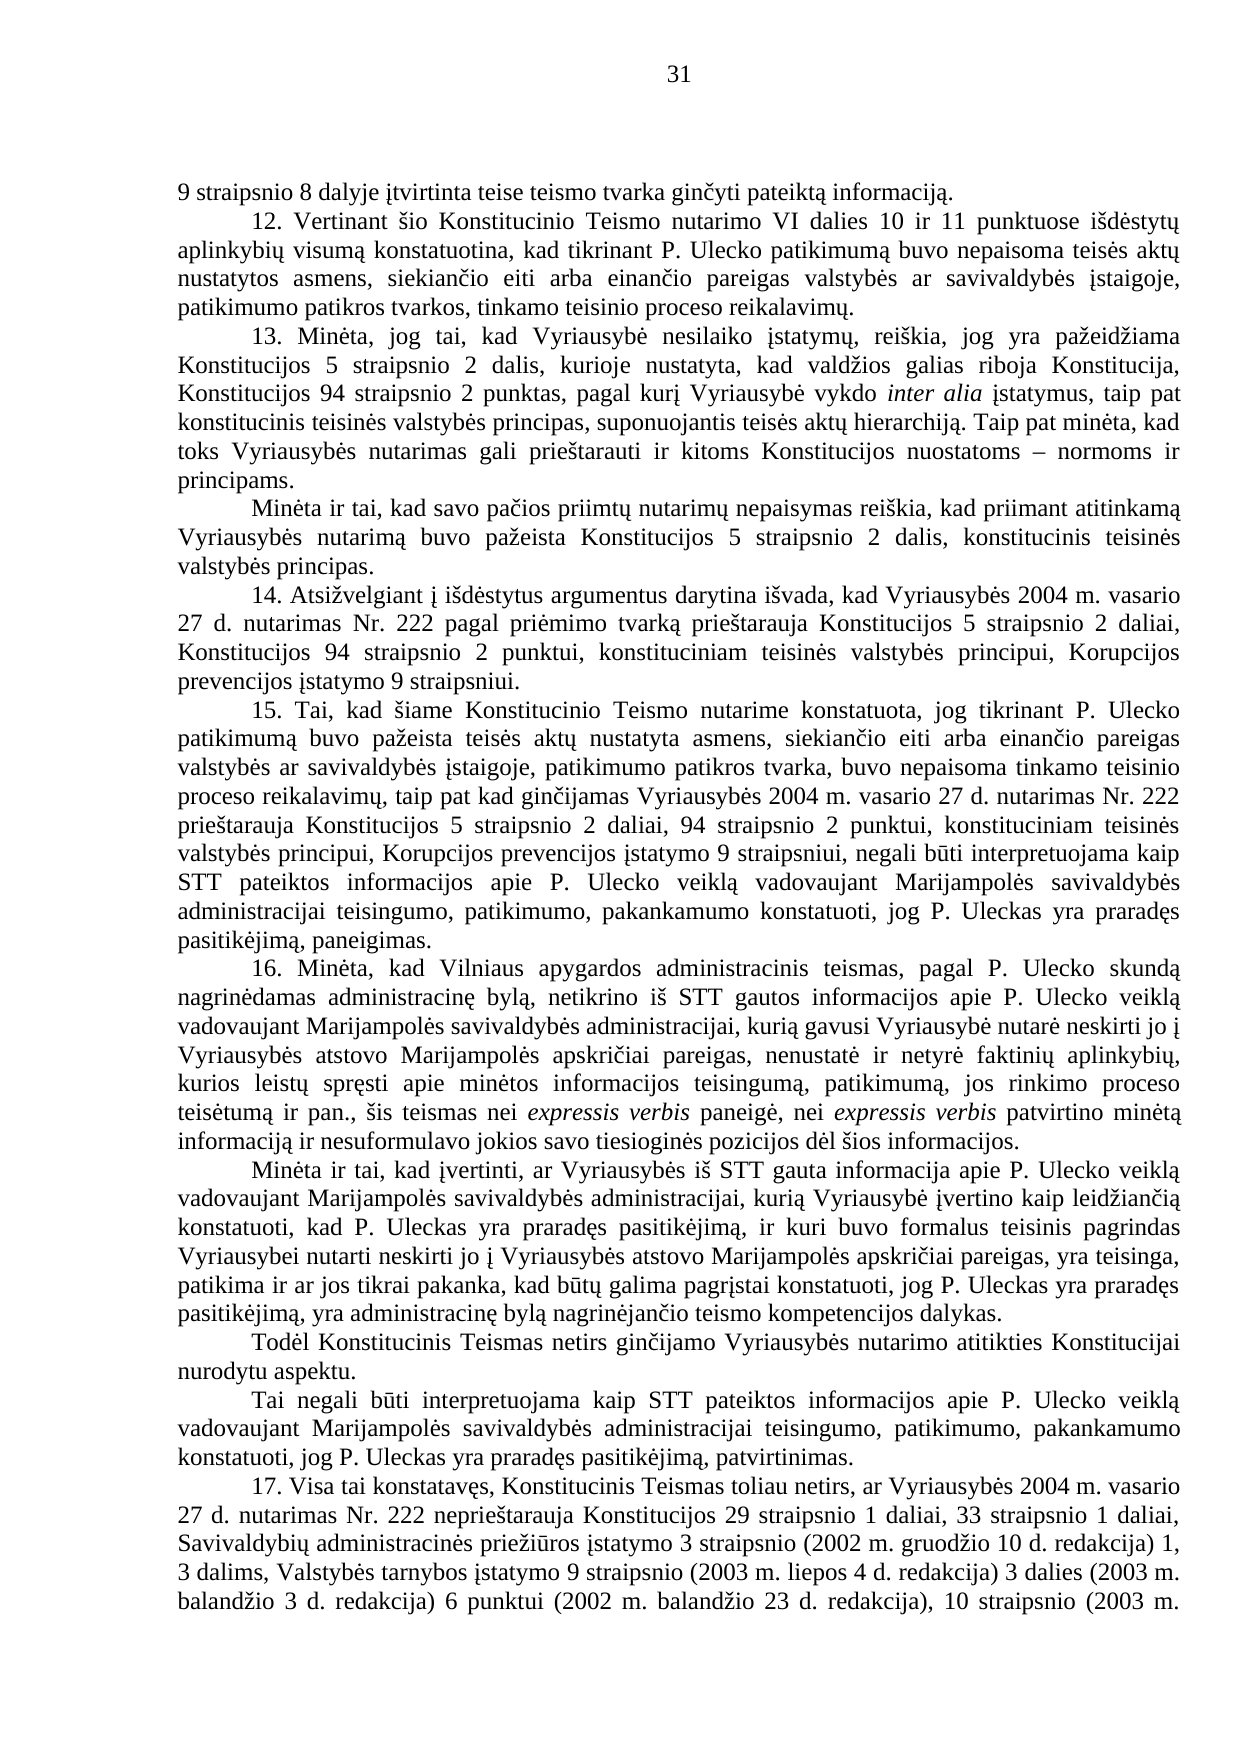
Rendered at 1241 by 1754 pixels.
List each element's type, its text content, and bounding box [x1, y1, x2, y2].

text Minėta ir tai, kad savo pačios priimtų nutarimų nepaisymas reiškia, kad priimant atitinkamą Vyriausybės nutarimą buvo pažeista Konstitucijos 5 straipsnio 2 dalis, konstitucinis teisinės valstybės principas. [177, 493, 1181, 580]
text 9 straipsnio 8 dalyje įtvirtinta teise teismo tvarka ginčyti pateiktą informaciją. [177, 177, 1181, 206]
text Tai negali būti interpretuojama kaip STT pateiktos informacijos apie P. Ulecko veiklą vadovaujant Marijampolės savivaldybės administracijai teisingumo, patikimumo, pakankamumo konstatuoti, jog P. Uleckas yra praradęs pasitikėjimą, patvirtinimas. [177, 1385, 1181, 1471]
text 16. Minėta, kad Vilniaus apygardos administracinis teismas, pagal P. Ulecko skundą nagrinėdamas administracinę bylą, netikrino iš STT gautos informacijos apie P. Ulecko veiklą vadovaujant Marijampolės savivaldybės administracijai, kurią gavusi Vyriausybė nutarė neskirti jo į Vyriausybės atstovo Marijampolės apskričiai pareigas, nenustatė ir netyrė faktinių aplinkybių, kurios leistų spręsti apie minėtos informacijos teisingumą, patikimumą, jos rinkimo proceso teisėtumą ir pan., šis teismas nei expressis verbis paneigė, nei expressis verbis patvirtino minėtą informaciją ir nesuformulavo jokios savo tiesioginės pozicijos dėl šios informacijos. [177, 953, 1181, 1155]
text 13. Minėta, jog tai, kad Vyriausybė nesilaiko įstatymų, reiškia, jog yra pažeidžiama Konstitucijos 5 straipsnio 2 dalis, kurioje nustatyta, kad valdžios galias riboja Konstitucija, Konstitucijos 94 straipsnio 2 punktas, pagal kurį Vyriausybė vykdo inter alia įstatymus, taip pat konstitucinis teisinės valstybės principas, suponuojantis teisės aktų hierarchiją. Taip pat minėta, kad toks Vyriausybės nutarimas gali prieštarauti ir kitoms Konstitucijos nuostatoms – normoms ir principams. [177, 321, 1181, 493]
text 15. Tai, kad šiame Konstitucinio Teismo nutarime konstatuota, jog tikrinant P. Ulecko patikimumą buvo pažeista teisės aktų nustatyta asmens, siekiančio eiti arba einančio pareigas valstybės ar savivaldybės įstaigoje, patikimumo patikros tvarka, buvo nepaisoma tinkamo teisinio proceso reikalavimų, taip pat kad ginčijamas Vyriausybės 2004 m. vasario 27 d. nutarimas Nr. 222 prieštarauja Konstitucijos 5 straipsnio 2 daliai, 94 straipsnio 2 punktui, konstituciniam teisinės valstybės principui, Korupcijos prevencijos įstatymo 9 straipsniui, negali būti interpretuojama kaip STT pateiktos informacijos apie P. Ulecko veiklą vadovaujant Marijampolės savivaldybės administracijai teisingumo, patikimumo, pakankamumo konstatuoti, jog P. Uleckas yra praradęs pasitikėjimą, paneigimas. [177, 695, 1181, 953]
text 12. Vertinant šio Konstitucinio Teismo nutarimo VI dalies 10 ir 11 punktuose išdėstytų aplinkybių visumą konstatuotina, kad tikrinant P. Ulecko patikimumą buvo nepaisoma teisės aktų nustatytos asmens, siekiančio eiti arba einančio pareigas valstybės ar savivaldybės įstaigoje, patikimumo patikros tvarkos, tinkamo teisinio proceso reikalavimų. [177, 206, 1181, 321]
text 14. Atsižvelgiant į išdėstytus argumentus darytina išvada, kad Vyriausybės 2004 m. vasario 27 d. nutarimas Nr. 222 pagal priėmimo tvarką prieštarauja Konstitucijos 5 straipsnio 2 daliai, Konstitucijos 94 straipsnio 2 punktui, konstituciniam teisinės valstybės principui, Korupcijos prevencijos įstatymo 9 straipsniui. [177, 580, 1181, 695]
text Minėta ir tai, kad įvertinti, ar Vyriausybės iš STT gauta informacija apie P. Ulecko veiklą vadovaujant Marijampolės savivaldybės administracijai, kurią Vyriausybė įvertino kaip leidžiančią konstatuoti, kad P. Uleckas yra praradęs pasitikėjimą, ir kuri buvo formalus teisinis pagrindas Vyriausybei nutarti neskirti jo į Vyriausybės atstovo Marijampolės apskričiai pareigas, yra teisinga, patikima ir ar jos tikrai pakanka, kad būtų galima pagrįstai konstatuoti, jog P. Uleckas yra praradęs pasitikėjimą, yra administracinę bylą nagrinėjančio teismo kompetencijos dalykas. [177, 1155, 1181, 1327]
text Todėl Konstitucinis Teismas netirs ginčijamo Vyriausybės nutarimo atitikties Konstitucijai nurodytu aspektu. [177, 1327, 1181, 1385]
text 17. Visa tai konstatavęs, Konstitucinis Teismas toliau netirs, ar Vyriausybės 2004 m. vasario 27 d. nutarimas Nr. 222 neprieštarauja Konstitucijos 29 straipsnio 1 daliai, 33 straipsnio 1 daliai, Savivaldybių administracinės priežiūros įstatymo 3 straipsnio (2002 m. gruodžio 10 d. redakcija) 1, 3 dalims, Valstybės tarnybos įstatymo 9 straipsnio (2003 m. liepos 4 d. redakcija) 3 dalies (2003 m. balandžio 3 d. redakcija) 6 punktui (2002 m. balandžio 23 d. redakcija), 10 straipsnio (2003 m. [177, 1471, 1181, 1615]
